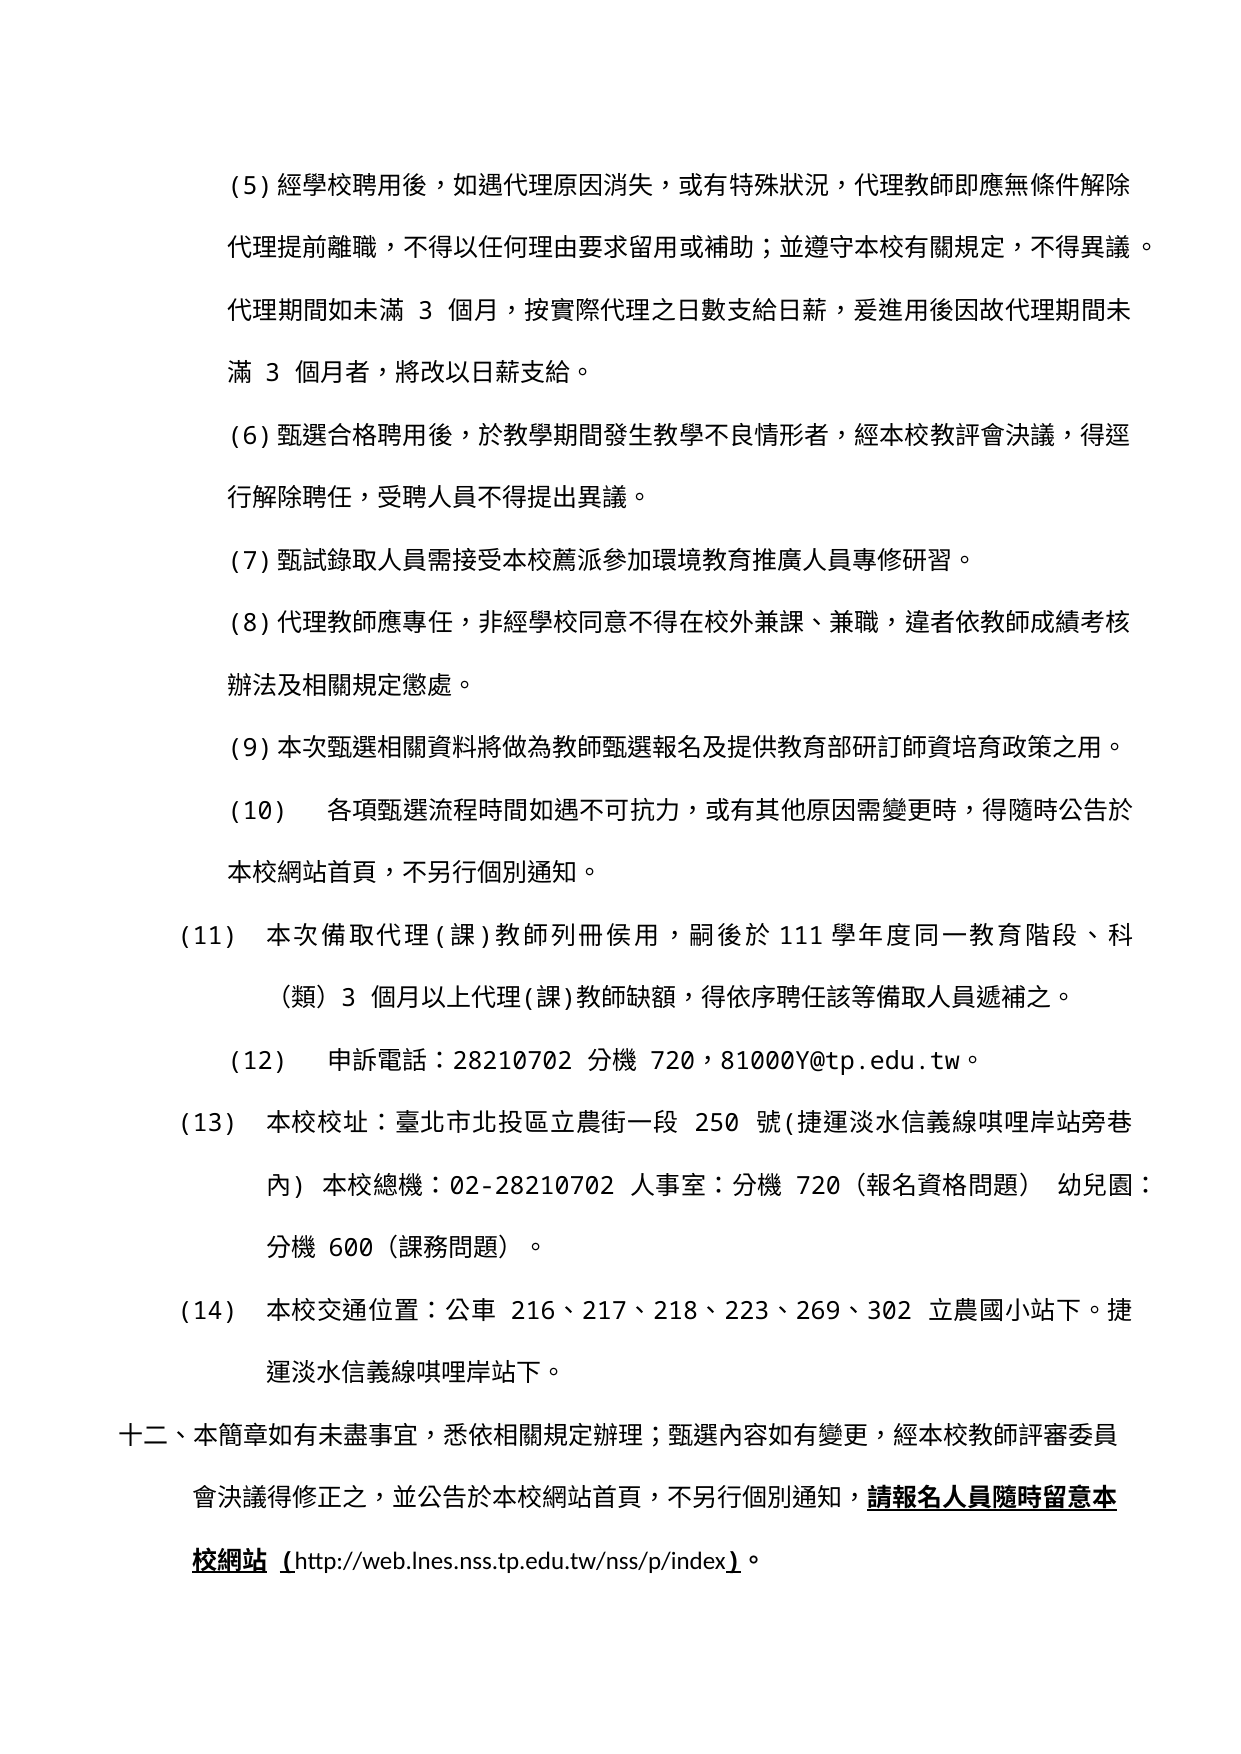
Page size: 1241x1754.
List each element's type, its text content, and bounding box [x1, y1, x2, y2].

list 各項甄選流程時間如遇不可抗力，或有其他原因需變更時，得隨時公告於本校網站首頁，不另行個別通知。 [227, 767, 1134, 892]
list 本次備取代理(課)教師列冊侯用，嗣後於111學年度同一教育階段、科（類）3 個月以上代理(課)教師缺額，得依序聘任該等備取人員遞補之。 [177, 892, 1134, 1017]
list 申訴電話：28210702 分機 720，81000Y@tp.edu.tw。 [227, 1017, 1134, 1079]
list 經學校聘用後，如遇代理原因消失，或有特殊狀況，代理教師即應無條件解除代理提前離職，不得以任何理由要求留用或補助；並遵守本校有關規定，不得異議。代理期間如未滿 3 個月，按實際代理之日數支給日薪，爰進用後因故代理期間未滿 3 個月者，將改以日薪支給。 [227, 142, 1134, 392]
list 本校校址：臺北市北投區立農街一段 250 號(捷運淡水信義線唭哩岸站旁巷內) 本校總機：02-28210702 人事室：分機 720（報名資格問題） 幼兒園：分機 600（課務問題）。 [177, 1079, 1134, 1267]
text 十二、本簡章如有未盡事宜，悉依相關規定辦理；甄選內容如有變更，經本校教師評審委員會決議得修正之，並公告於本校網站首頁，不另行個別通知，請報名人員隨時留意本校網站 (http://web.lnes.nss.tp.edu.tw/nss/p/index)。 [118, 1392, 1134, 1579]
list 甄選合格聘用後，於教學期間發生教學不良情形者，經本校教評會決議，得逕行解除聘任，受聘人員不得提出異議。 [227, 392, 1134, 517]
list 甄試錄取人員需接受本校薦派參加環境教育推廣人員專修研習。 [227, 517, 1134, 579]
list 代理教師應專任，非經學校同意不得在校外兼課、兼職，違者依教師成績考核辦法及相關規定懲處。 [227, 579, 1134, 704]
list 本校交通位置：公車 216、217、218、223、269、302 立農國小站下。捷運淡水信義線唭哩岸站下。 [177, 1267, 1134, 1392]
list 本次甄選相關資料將做為教師甄選報名及提供教育部研訂師資培育政策之用。 [227, 704, 1134, 767]
